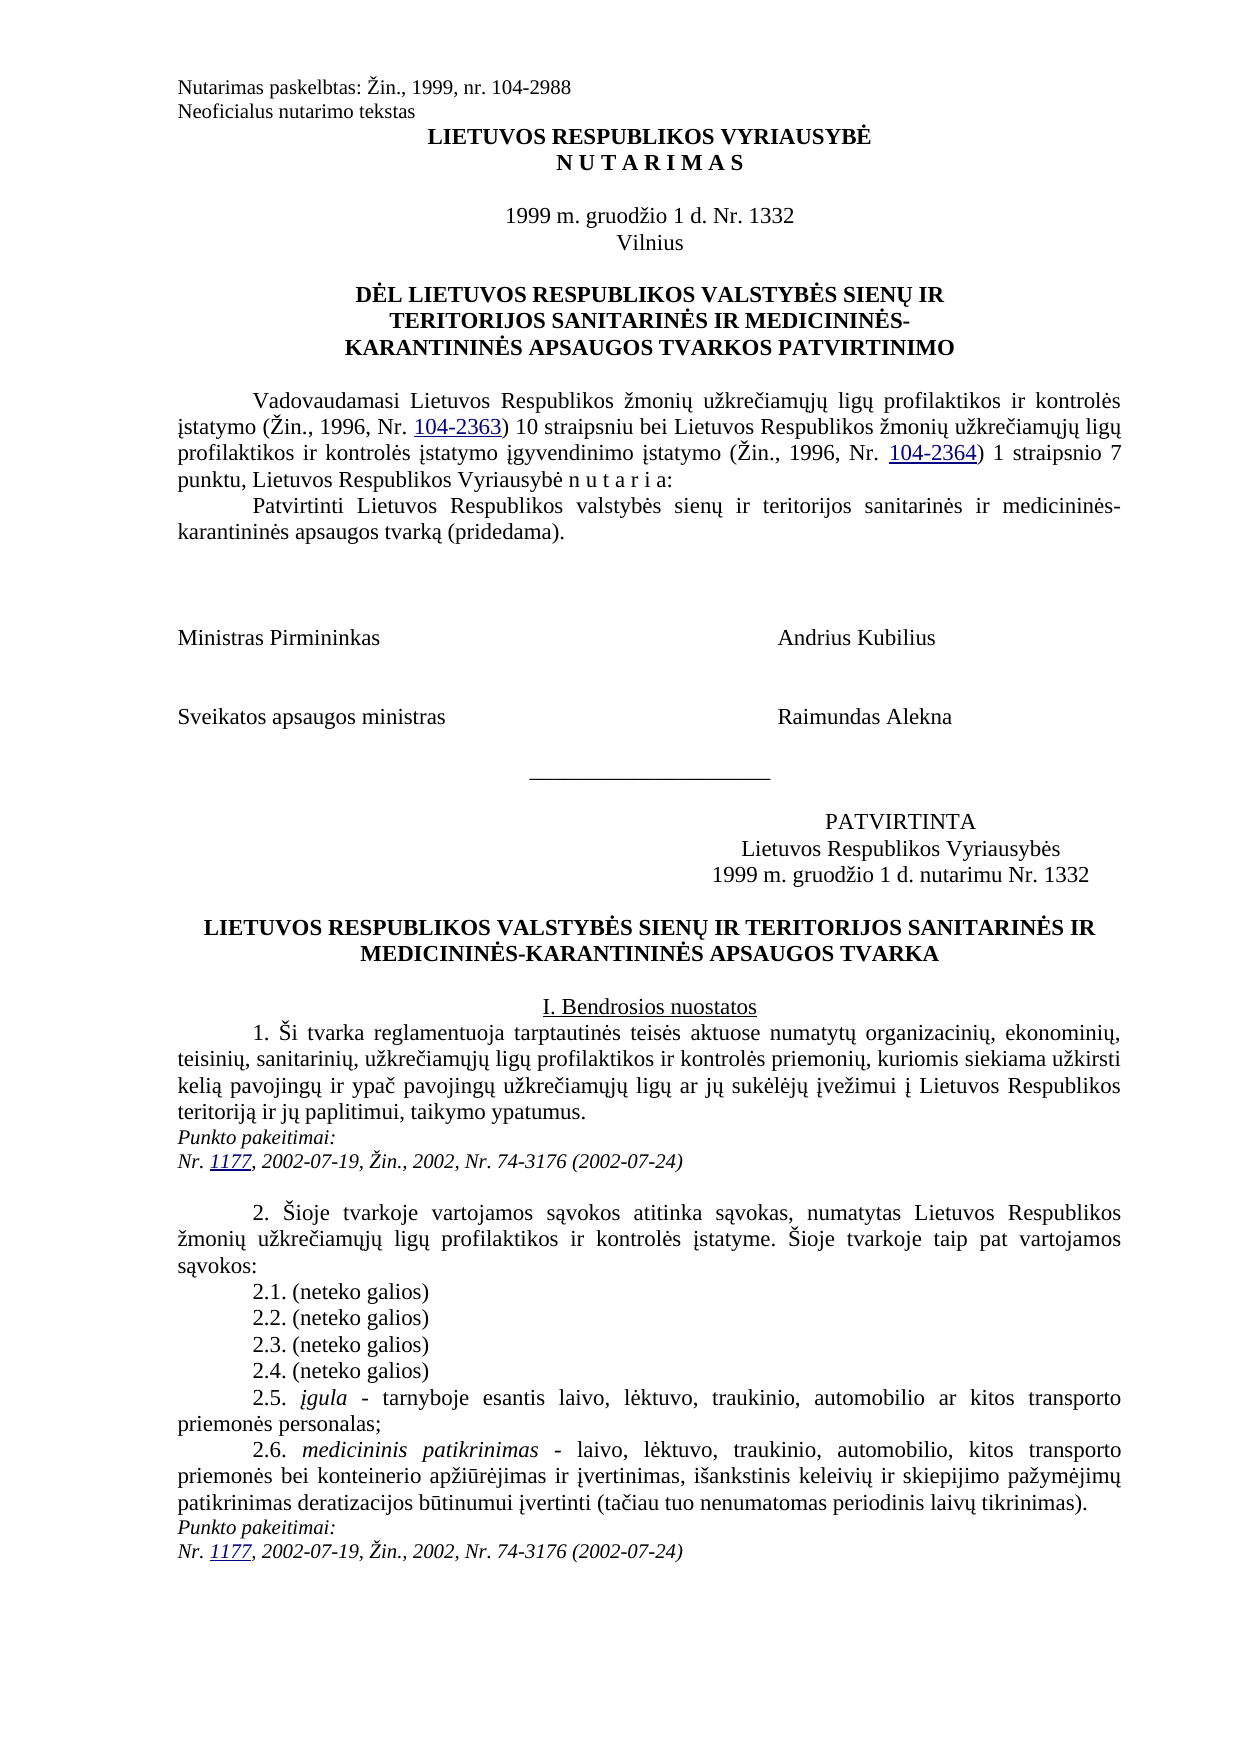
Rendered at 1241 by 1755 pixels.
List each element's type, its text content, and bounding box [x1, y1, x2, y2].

text N U T A R I M A S [177, 149, 1122, 176]
text 2.1. (neteko galios) [177, 1278, 1122, 1304]
text Lietuvos Respublikos Vyriausybės [679, 835, 1122, 861]
text Nr. 1177, 2002-07-19, Žin., 2002, Nr. 74-3176 (2002-07-24) [177, 1539, 1122, 1563]
text 2.3. (neteko galios) [177, 1331, 1122, 1357]
text 1. Ši tvarka reglamentuoja tarptautinės teisės aktuose numatytų organizacinių, ekonominių, teisinių, sanitarinių, užkrečiamųjų ligų profilaktikos ir kontrolės priemonių, kuriomis siekiama užkirsti kelią pavojingų ir ypač pavojingų užkrečiamųjų ligų ar jų sukėlėjų įvežimui į Lietuvos Respublikos teritoriją ir jų paplitimui, taikymo ypatumus. [177, 1019, 1122, 1124]
text 2. Šioje tvarkoje vartojamos sąvokos atitinka sąvokas, numatytas Lietuvos Respublikos žmonių užkrečiamųjų ligų profilaktikos ir kontrolės įstatyme. Šioje tvarkoje taip pat vartojamos sąvokos: [177, 1199, 1122, 1278]
text Vadovaudamasi Lietuvos Respublikos žmonių užkrečiamųjų ligų profilaktikos ir kontrolės įstatymo (Žin., 1996, Nr. 104-2363) 10 straipsniu bei Lietuvos Respublikos žmonių užkrečiamųjų ligų profilaktikos ir kontrolės įstatymo įgyvendinimo įstatymo (Žin., 1996, Nr. 104-2364) 1 straipsnio 7 punktu, Lietuvos Respublikos Vyriausybė n u t a r i a: [177, 387, 1122, 492]
text 2.5. įgula - tarnyboje esantis laivo, lėktuvo, traukinio, automobilio ar kitos transporto priemonės personalas; [177, 1383, 1122, 1436]
text LIETUVOS RESPUBLIKOS VYRIAUSYBĖ [177, 123, 1122, 149]
text Neoficialus nutarimo tekstas [177, 99, 1122, 123]
text LIETUVOS RESPUBLIKOS VALSTYBĖS SIENŲ IR TERITORIJOS SANITARINĖS IR MEDICININĖS-KARANTININĖS APSAUGOS TVARKA [177, 914, 1122, 966]
text Sveikatos apsaugos ministras Raimundas Alekna [177, 703, 1122, 729]
text Nr. 1177, 2002-07-19, Žin., 2002, Nr. 74-3176 (2002-07-24) [177, 1149, 1122, 1173]
text PATVIRTINTA [679, 808, 1122, 835]
text 2.2. (neteko galios) [177, 1304, 1122, 1331]
text Punkto pakeitimai: [177, 1515, 1122, 1539]
text 1999 m. gruodžio 1 d. nutarimu Nr. 1332 [679, 861, 1122, 887]
text DĖL LIETUVOS RESPUBLIKOS VALSTYBĖS SIENŲ IR TERITORIJOS SANITARINĖS IR MEDICININĖS-KARANTININĖS APSAUGOS TVARKOS PATVIRTINIMO [325, 281, 974, 360]
text Vilnius [177, 228, 1122, 255]
text _____________________ [177, 756, 1122, 782]
text 1999 m. gruodžio 1 d. Nr. 1332 [177, 202, 1122, 228]
text Punkto pakeitimai: [177, 1124, 1122, 1149]
text 2.6. medicininis patikrinimas - laivo, lėktuvo, traukinio, automobilio, kitos transporto priemonės bei konteinerio apžiūrėjimas ir įvertinimas, išankstinis keleivių ir skiepijimo pažymėjimų patikrinimas deratizacijos būtinumui įvertinti (tačiau tuo nenumatomas periodinis laivų tikrinimas). [177, 1436, 1122, 1515]
text Patvirtinti Lietuvos Respublikos valstybės sienų ir teritorijos sanitarinės ir medicininės-karantininės apsaugos tvarką (pridedama). [177, 492, 1122, 545]
text 2.4. (neteko galios) [177, 1357, 1122, 1383]
text Nutarimas paskelbtas: Žin., 1999, nr. 104-2988 [177, 75, 1122, 99]
subtitle Ministras Pirmininkas Andrius Kubilius [177, 624, 1122, 650]
text I. Bendrosios nuostatos [177, 993, 1122, 1019]
